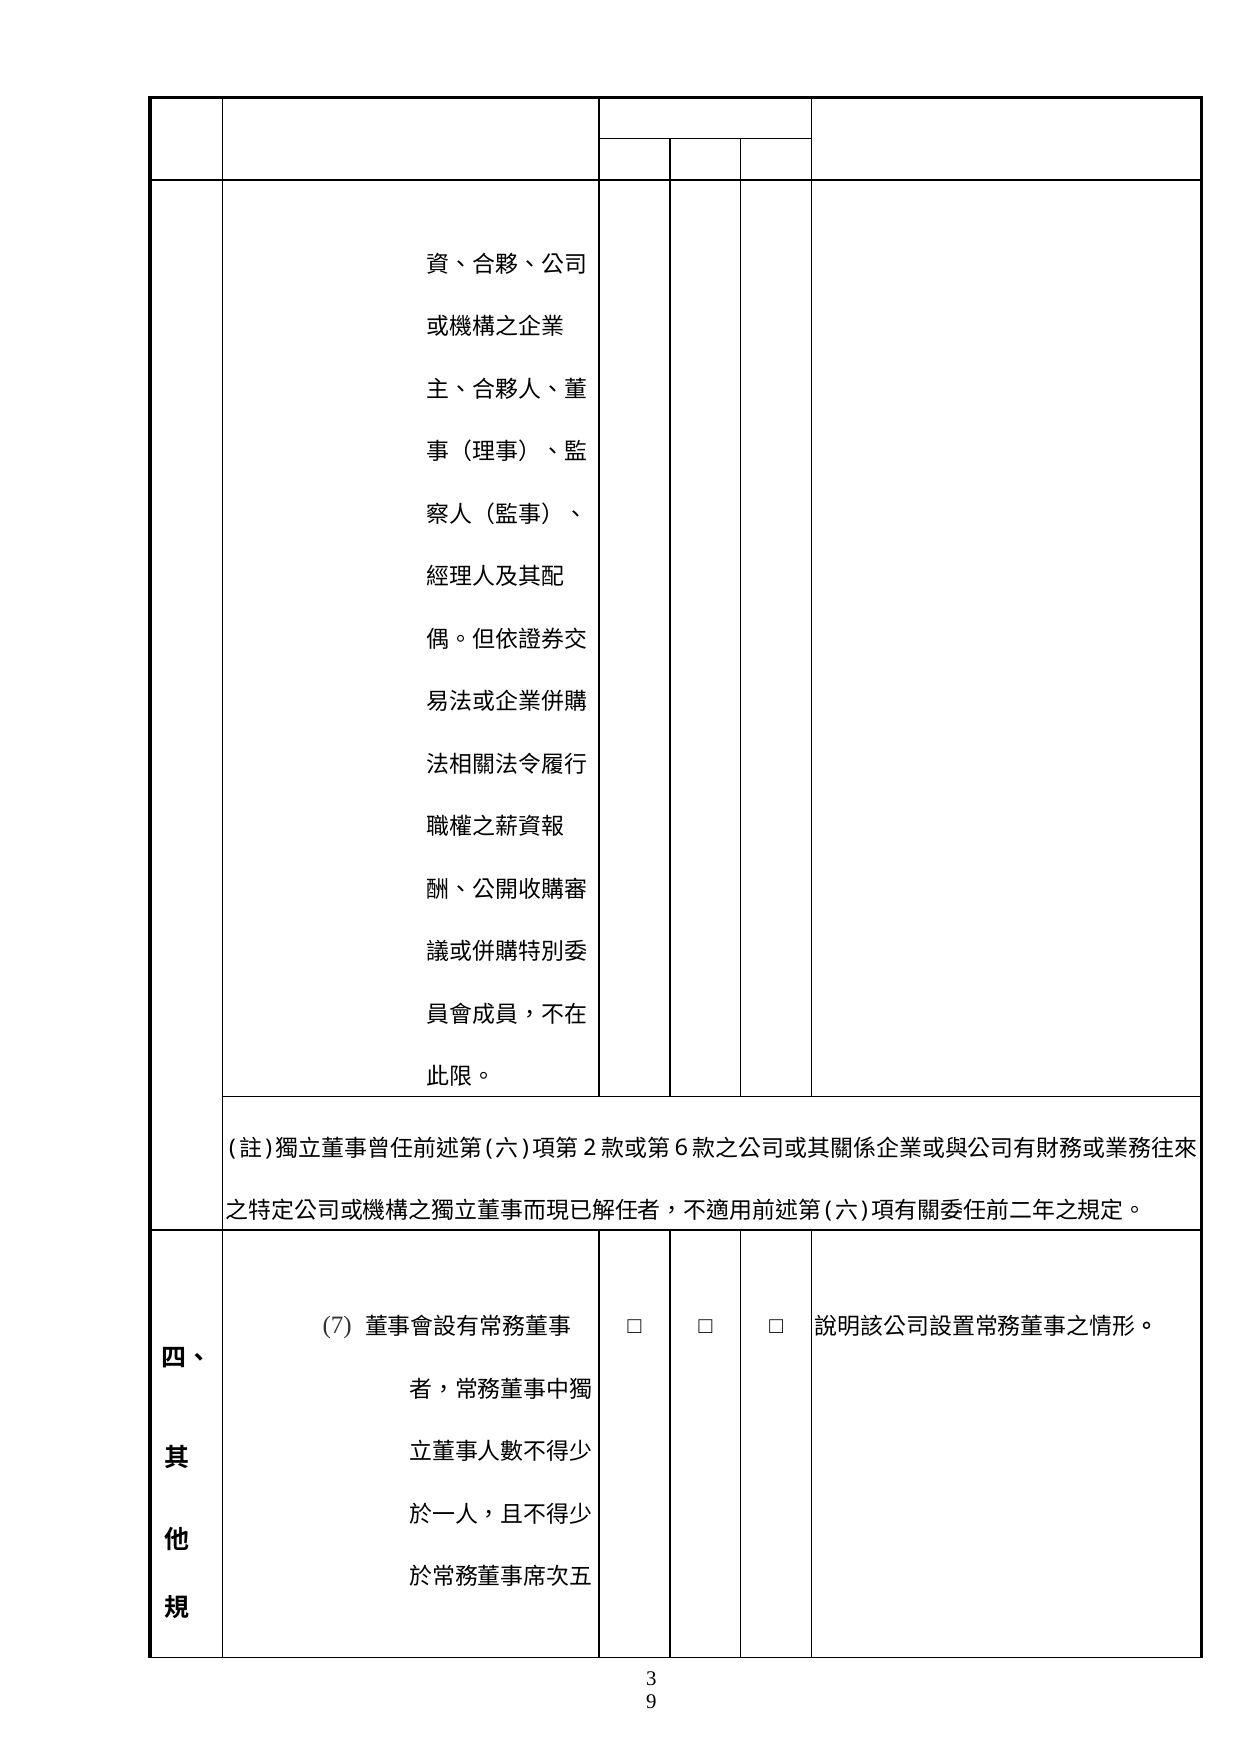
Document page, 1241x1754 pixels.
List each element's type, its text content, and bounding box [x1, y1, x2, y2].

table_cell □ [600, 1231, 669, 1657]
table_cell 不適用 [741, 139, 811, 179]
table_cell 否 [671, 139, 740, 179]
table_cell 是 [600, 139, 669, 179]
table_header 檢查項目 [223, 99, 598, 179]
table_header 項次 [152, 99, 222, 179]
table_cell 四、 其 他 規 定 [152, 1231, 222, 1657]
table_cell □ [600, 181, 669, 1096]
table_header 評估結果 [600, 99, 811, 137]
table_cell □ [671, 181, 740, 1096]
table_header 券商評估說明 (至少應填製下列預設文字格式內容) [812, 99, 1200, 179]
table_cell 說明該公司設置常務董事之情形。 [812, 1231, 1200, 1657]
table_cell □ [671, 1231, 740, 1657]
table_cell □ [741, 181, 811, 1096]
table_cell □ [741, 1231, 811, 1657]
table_cell 為公司或其關係企業提供商務、法務、財務、會計等服務或諮詢之專業人士、獨資、合夥、公司或機構之企業主、合夥人、董事（理事）、監察人（監事）、經理人及其配偶。但依證券交易法或企業併購法相關法令履行職權之薪資報酬、公開收購審議或併購特別委員會成員，不在此限。 [223, 181, 598, 1096]
table_cell (註)獨立董事曾任前述第(六)項第2款或第6款之公司或其關係企業或與公司有財務或業務往來之特定公司或機構之獨立董事而現已解任者，不適用前述第(六)項有關委任前二年之規定。 [223, 1097, 1200, 1229]
table_cell 董事會設有常務董事者，常務董事中獨立董事人數不得少於一人，且不得少於常務董事席次五分之一。 [223, 1231, 598, 1657]
table_cell 三、 獨 立 性 [152, 181, 222, 1229]
table_cell [812, 181, 1200, 1096]
